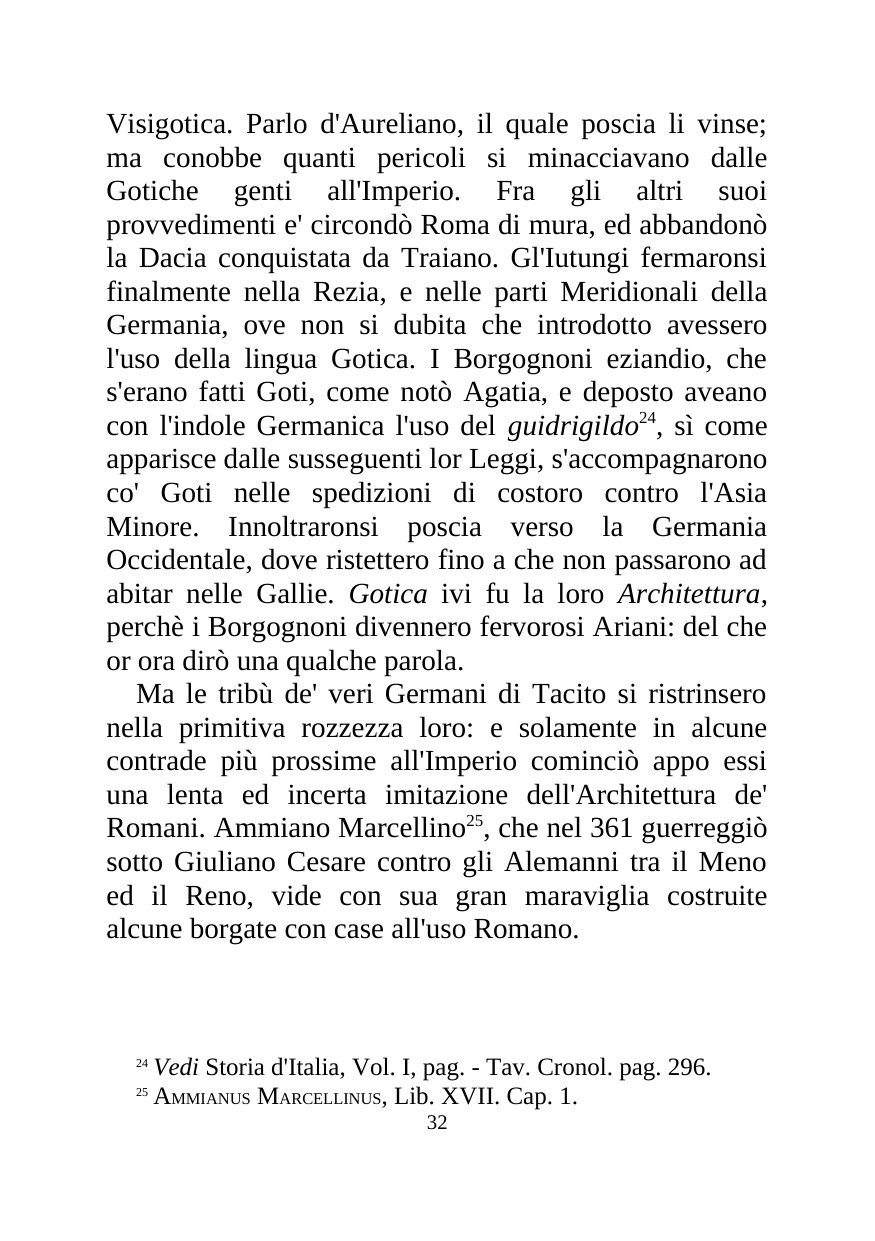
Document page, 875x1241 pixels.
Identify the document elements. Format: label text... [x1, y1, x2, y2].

text Vedi Storia d'Italia, Vol. I, pag. - Tav. Cronol. pag. 296. [106, 1052, 768, 1081]
text Visigotica. Parlo d'Aureliano, il quale poscia li vinse; ma conobbe quanti pericoli si minacciavano dalle Gotiche genti all'Imperio. Fra gli altri suoi provvedimenti e' circondò Roma di mura, ed abbandonò la Dacia conquistata da Traiano. Gl'Iutungi fermaronsi finalmente nella Rezia, e nelle parti Meridionali della Germania, ove non si dubita che introdotto avessero l'uso della lingua Gotica. I Borgognoni eziandio, che s'erano fatti Goti, come notò Agatia, e deposto aveano con l'indole Germanica l'uso del guidrigildo, sì come apparisce dalle susseguenti lor Leggi, s'accompagnarono co' Goti nelle spedizioni di costoro contro l'Asia Minore. Innoltraronsi poscia verso la Germania Occidentale, dove ristettero fino a che non passarono ad abitar nelle Gallie. Gotica ivi fu la loro Architettura, perchè i Borgognoni divennero fervorosi Ariani: del che or ora dirò una qualche parola. [106, 106, 768, 676]
text Ma le tribù de' veri Germani di Tacito si ristrinsero nella primitiva rozzezza loro: e solamente in alcune contrade più prossime all'Imperio cominciò appo essi una lenta ed incerta imitazione dell'Architettura de' Romani. Ammiano Marcellino, che nel 361 guerreggiò sotto Giuliano Cesare contro gli Alemanni tra il Meno ed il Reno, vide con sua gran maraviglia costruite alcune borgate con case all'uso Romano. [106, 676, 768, 945]
text Ammianus Marcellinus, Lib. XVII. Cap. 1. [106, 1081, 768, 1110]
